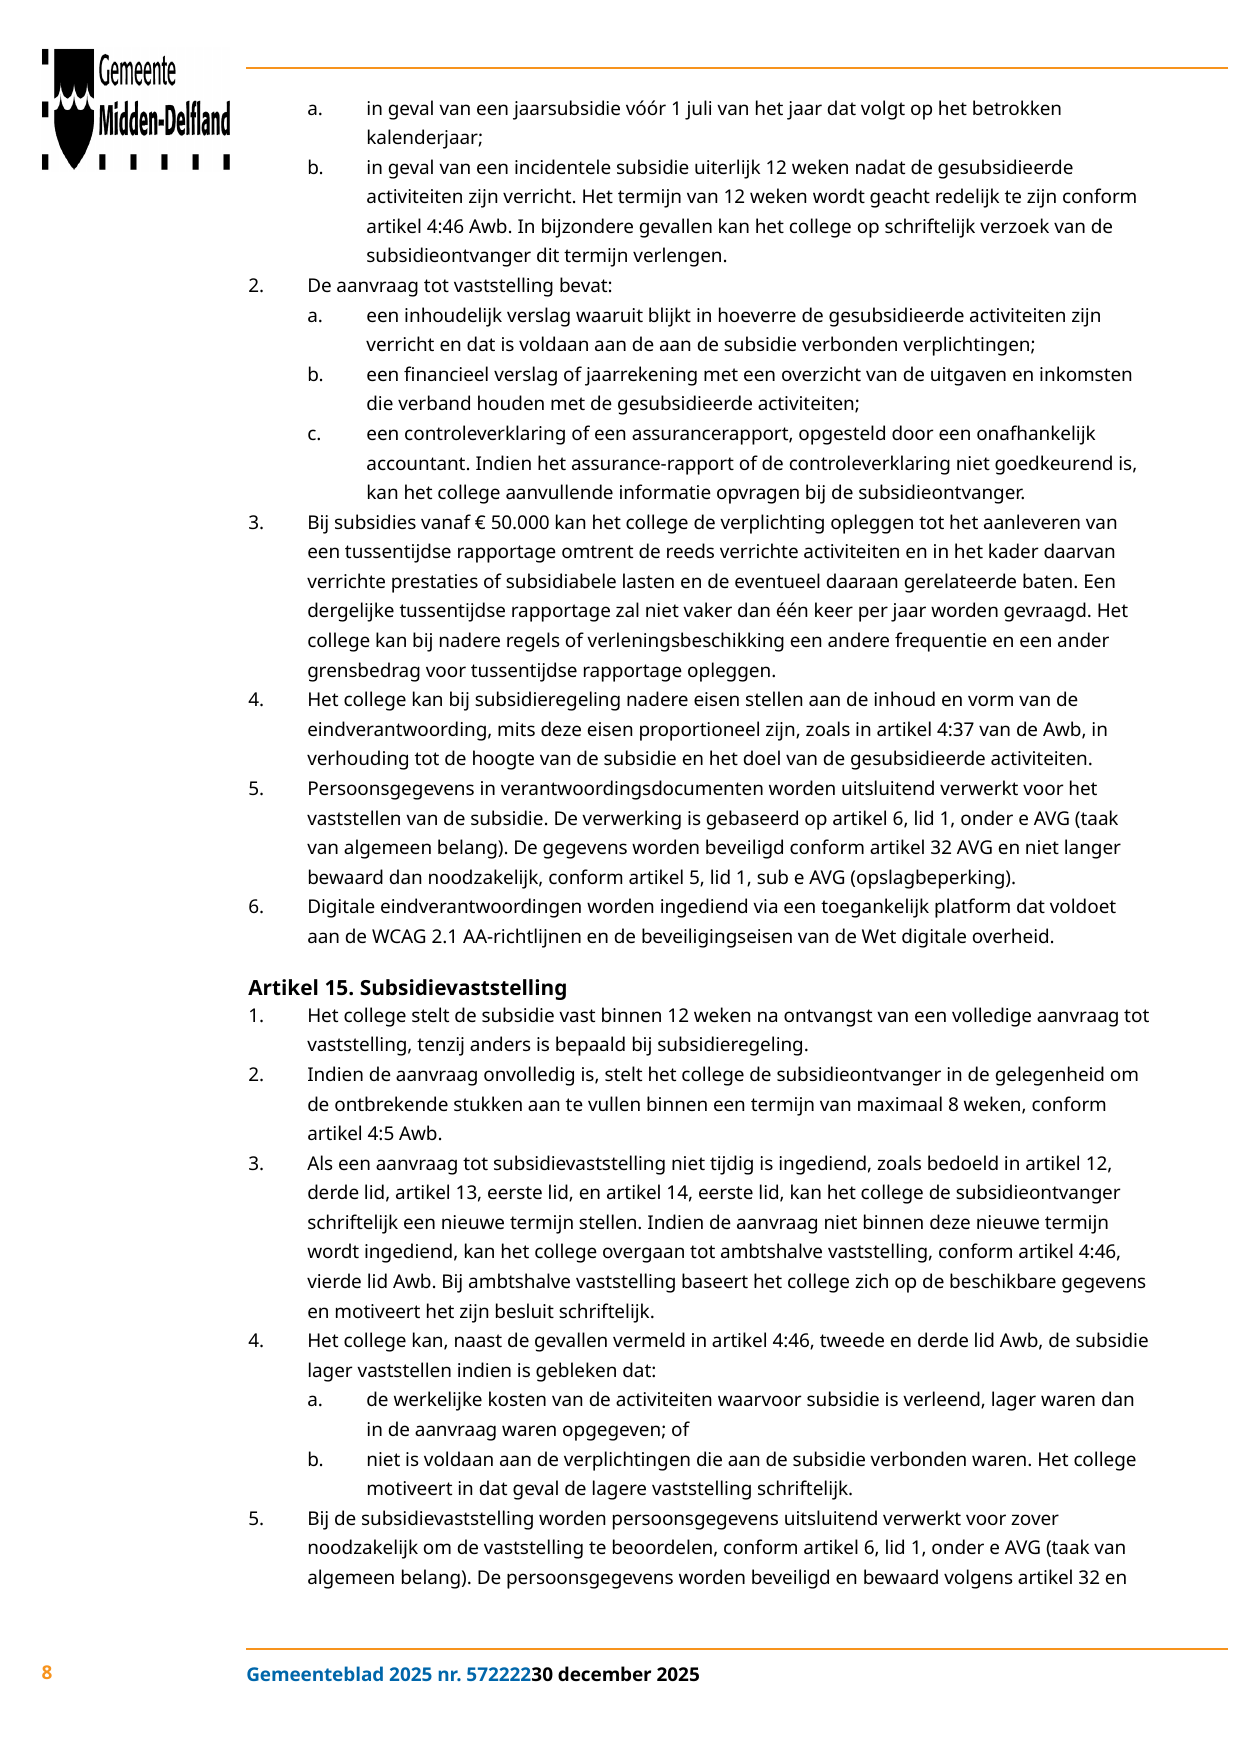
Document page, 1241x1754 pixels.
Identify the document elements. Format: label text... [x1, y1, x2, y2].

list in geval van een jaarsubsidie vóór 1 juli van het jaar dat volgt op het betrokken kalenderjaar; [307, 95, 1152, 150]
list Het college kan bij subsidieregeling nadere eisen stellen aan de inhoud en vorm van de eindverantwoording, mits deze eisen proportioneel zijn, zoals in artikel 4:37 van de Awb, in verhouding tot de hoogte van de subsidie en het doel van de gesubsidieerde activiteiten. [248, 686, 1152, 771]
list Bij subsidies vanaf € 50.000 kan het college de verplichting opleggen tot het aanleveren van een tussentijdse rapportage omtrent de reeds verrichte activiteiten en in het kader daarvan verrichte prestaties of subsidiabele lasten en de eventueel daaraan gerelateerde baten. Een dergelijke tussentijdse rapportage zal niet vaker dan één keer per jaar worden gevraagd. Het college kan bij nadere regels of verleningsbeschikking een andere frequentie en een ander grensbedrag voor tussentijdse rapportage opleggen. [248, 509, 1152, 683]
list een inhoudelijk verslag waaruit blijkt in hoeverre de gesubsidieerde activiteiten zijn verricht en dat is voldaan aan de aan de subsidie verbonden verplichtingen; [307, 302, 1152, 357]
list de werkelijke kosten van de activiteiten waarvoor subsidie is verleend, lager waren dan in de aanvraag waren opgegeven; of [307, 1387, 1152, 1442]
list Het college kan, naast de gevallen vermeld in artikel 4:46, tweede en derde lid Awb, de subsidie lager vaststellen indien is gebleken dat: [248, 1327, 1152, 1383]
text Artikel 15. Subsidievaststelling [248, 973, 1152, 1002]
picture [41, 47, 231, 172]
list in geval van een incidentele subsidie uiterlijk 12 weken nadat de gesubsidieerde activiteiten zijn verricht. Het termijn van 12 weken wordt geacht redelijk te zijn conform artikel 4:46 Awb. In bijzondere gevallen kan het college op schriftelijk verzoek van de subsidieontvanger dit termijn verlengen. [307, 154, 1152, 268]
list Bij de subsidievaststelling worden persoonsgegevens uitsluitend verwerkt voor zover noodzakelijk om de vaststelling te beoordelen, conform artikel 6, lid 1, onder e AVG (taak van algemeen belang). De persoonsgegevens worden beveiligd en bewaard volgens artikel 32 en [248, 1505, 1152, 1590]
list Als een aanvraag tot subsidievaststelling niet tijdig is ingediend, zoals bedoeld in artikel 12, derde lid, artikel 13, eerste lid, en artikel 14, eerste lid, kan het college de subsidieontvanger schriftelijk een nieuwe termijn stellen. Indien de aanvraag niet binnen deze nieuwe termijn wordt ingediend, kan het college overgaan tot ambtshalve vaststelling, conform artikel 4:46, vierde lid Awb. Bij ambtshalve vaststelling baseert het college zich op de beschikbare gegevens en motiveert het zijn besluit schriftelijk. [248, 1150, 1152, 1323]
list een controleverklaring of een assurancerapport, opgesteld door een onafhankelijk accountant. Indien het assurance-rapport of de controleverklaring niet goedkeurend is, kan het college aanvullende informatie opvragen bij de subsidieontvanger. [307, 420, 1152, 505]
list een financieel verslag of jaarrekening met een overzicht van de uitgaven en inkomsten die verband houden met de gesubsidieerde activiteiten; [307, 361, 1152, 416]
list De aanvraag tot vaststelling bevat: [248, 272, 1152, 298]
list Persoonsgegevens in verantwoordingsdocumenten worden uitsluitend verwerkt voor het vaststellen van de subsidie. De verwerking is gebaseerd op artikel 6, lid 1, onder e AVG (taak van algemeen belang). De gegevens worden beveiligd conform artikel 32 AVG en niet langer bewaard dan noodzakelijk, conform artikel 5, lid 1, sub e AVG (opslagbeperking). [248, 775, 1152, 890]
list Digitale eindverantwoordingen worden ingediend via een toegankelijk platform dat voldoet aan de WCAG 2.1 AA-richtlijnen en de beveiligingseisen van de Wet digitale overheid. [248, 893, 1152, 949]
list niet is voldaan aan de verplichtingen die aan de subsidie verbonden waren. Het college motiveert in dat geval de lagere vaststelling schriftelijk. [307, 1446, 1152, 1501]
list Indien de aanvraag onvolledig is, stelt het college de subsidieontvanger in de gelegenheid om de ontbrekende stukken aan te vullen binnen een termijn van maximaal 8 weken, conform artikel 4:5 Awb. [248, 1061, 1152, 1146]
list Het college stelt de subsidie vast binnen 12 weken na ontvangst van een volledige aanvraag tot vaststelling, tenzij anders is bepaald bij subsidieregeling. [248, 1002, 1152, 1057]
